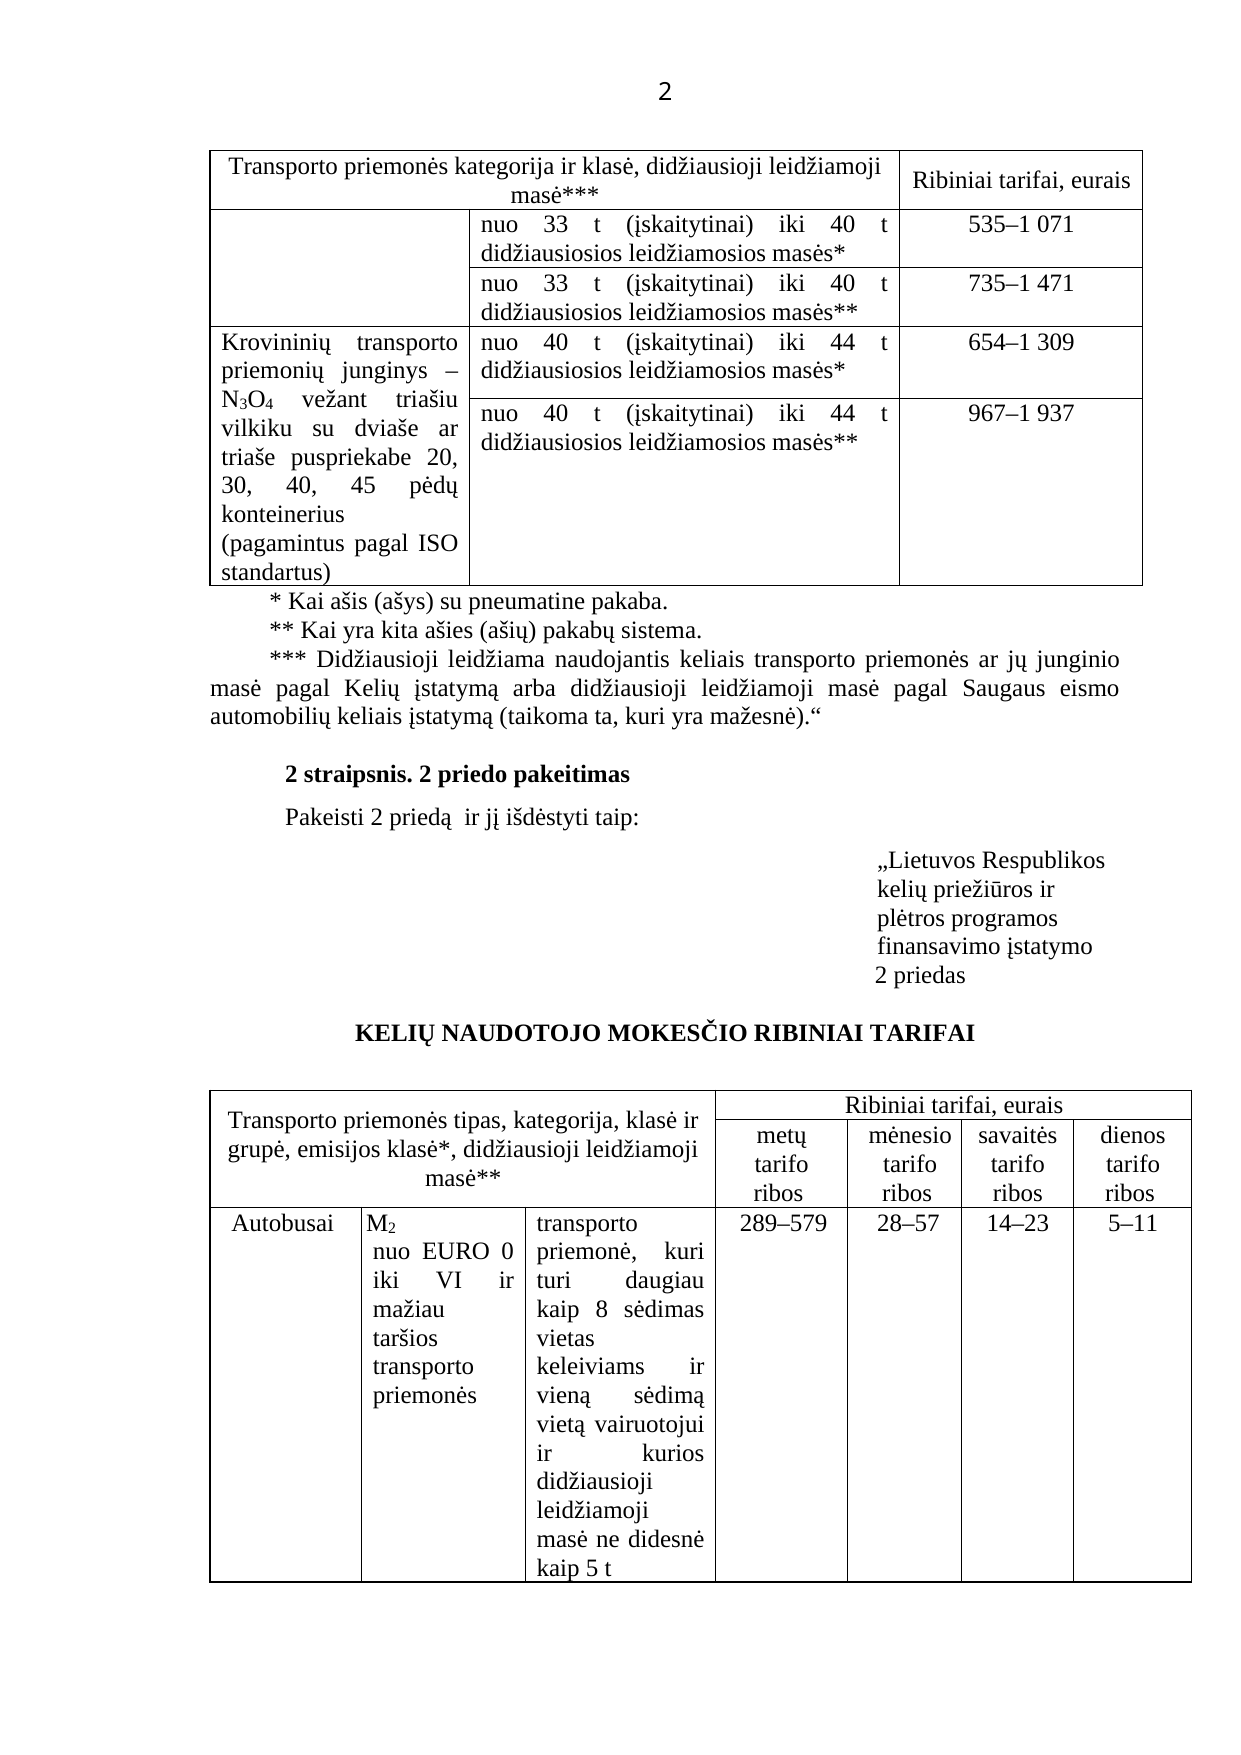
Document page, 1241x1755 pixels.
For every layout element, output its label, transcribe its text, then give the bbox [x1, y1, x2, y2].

table_cell mėnesio tarifo ribos [848, 1120, 961, 1207]
table_cell Autobusai [211, 1208, 361, 1581]
text finansavimo įstatymo [871, 931, 1120, 960]
table_header Ribiniai tarifai, eurais [900, 151, 1142, 208]
table_cell M2 nuo EURO 0 iki VI ir mažiau taršios transporto priemonės [362, 1208, 525, 1581]
table_cell transporto priemonė, kuri turi daugiau kaip 8 sėdimas vietas keleiviams ir vieną sėdimą vietą vairuotojui ir kurios didžiausioji leidžiamoji masė ne didesnė kaip 5 t [526, 1208, 715, 1581]
table_cell 654–1 309 [900, 327, 1142, 397]
table_cell [211, 210, 469, 326]
text ** Kai yra kita ašies (ašių) pakabų sistema. [210, 615, 1120, 644]
text *** Didžiausioji leidžiama naudojantis keliais transporto priemonės ar jų junginio masė pagal Kelių įstatymą arba didžiausioji leidžiamoji masė pagal Saugaus eismo automobilių keliais įstatymą (taikoma ta, kuri yra mažesnė).“ [210, 644, 1120, 730]
table_cell Krovininių transporto priemonių junginys – N3O4 vežant triašiu vilkiku su dviaše ar triaše puspriekabe 20, 30, 40, 45 pėdų konteinerius (pagamintus pagal ISO standartus) [211, 327, 469, 585]
table_cell 5–11 [1074, 1208, 1191, 1581]
text * Kai ašis (ašys) su pneumatine pakaba. [210, 586, 1120, 615]
table_cell nuo 33 t (įskaitytinai) iki 40 t didžiausiosios leidžiamosios masės** [470, 268, 899, 326]
table_cell nuo 40 t (įskaitytinai) iki 44 t didžiausiosios leidžiamosios masės* [470, 327, 899, 397]
table_cell dienos tarifo ribos [1074, 1120, 1191, 1207]
table_cell 28–57 [848, 1208, 961, 1581]
table_cell 735–1 471 [900, 268, 1142, 326]
text KELIŲ NAUDOTOJO MOKESČIO RIBINIAI TARIFAI [210, 1018, 1120, 1046]
text 2 straipsnis. 2 priedo pakeitimas [210, 759, 1120, 788]
text kelių priežiūros ir [871, 874, 1120, 903]
text Pakeisti 2 priedą ir jį išdėstyti taip: [210, 802, 1120, 831]
text 2 priedas [788, 960, 1120, 989]
table_cell metų tarifo ribos [716, 1120, 847, 1207]
table_cell nuo 40 t (įskaitytinai) iki 44 t didžiausiosios leidžiamosios masės** [470, 399, 899, 585]
table_cell 289–579 [716, 1208, 847, 1581]
table_cell 967–1 937 [900, 399, 1142, 585]
table_header Transporto priemonės tipas, kategorija, klasė ir grupė, emisijos klasė*, didžiausioji leidžiamoji masė** [211, 1091, 715, 1207]
table_header Transporto priemonės kategorija ir klasė, didžiausioji leidžiamoji masė*** [211, 151, 899, 208]
table_cell 535–1 071 [900, 210, 1142, 267]
table_cell savaitės tarifo ribos [962, 1120, 1073, 1207]
text „Lietuvos Respublikos [871, 845, 1120, 874]
text plėtros programos [871, 903, 1120, 931]
table_cell nuo 33 t (įskaitytinai) iki 40 t didžiausiosios leidžiamosios masės* [470, 210, 899, 267]
table_cell 14–23 [962, 1208, 1073, 1581]
table_header Ribiniai tarifai, eurais [716, 1091, 1191, 1119]
